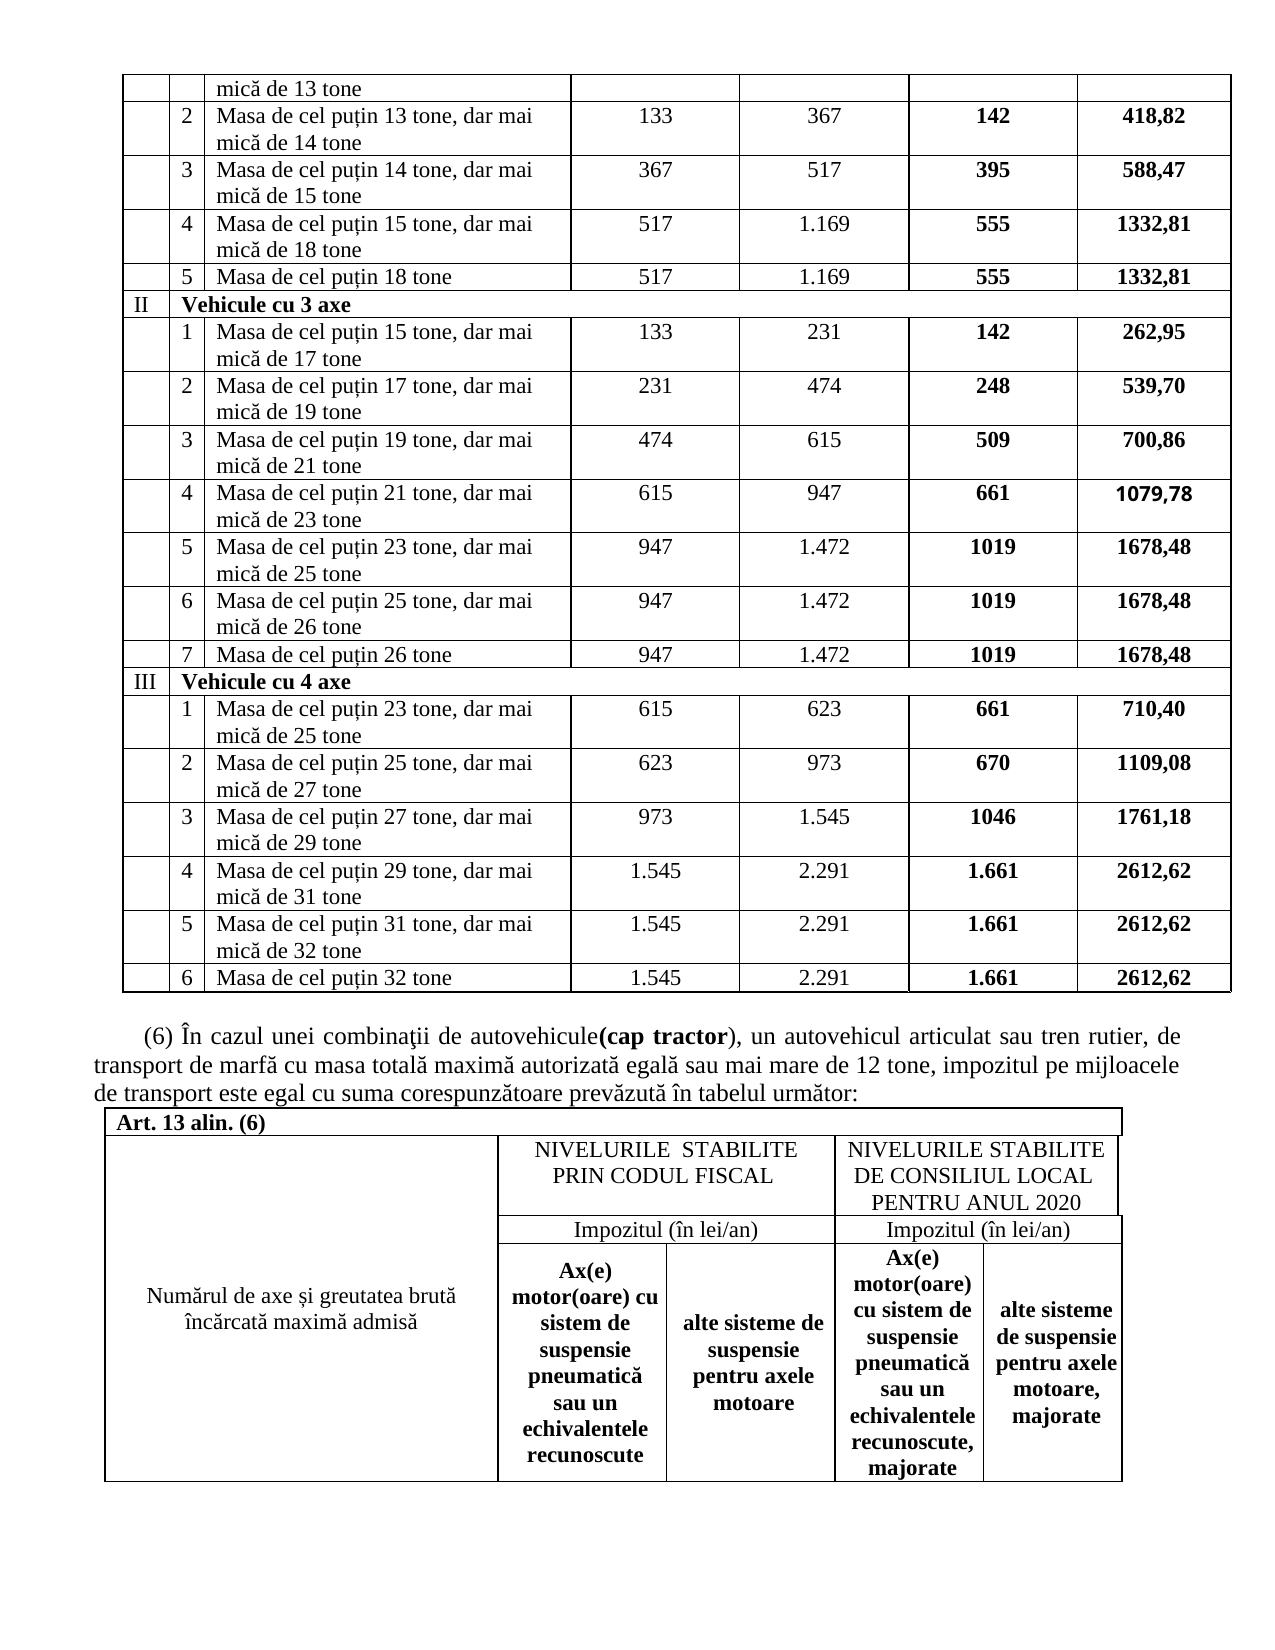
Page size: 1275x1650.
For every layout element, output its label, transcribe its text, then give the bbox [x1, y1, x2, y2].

table_cell 1.661 [910, 911, 1077, 963]
table_cell 555 [910, 264, 1077, 290]
table_cell 947 [572, 533, 739, 586]
table_cell [124, 911, 169, 963]
table_cell 661 [910, 696, 1077, 748]
table_cell 1678,48 [1078, 533, 1230, 586]
table_cell 2 [170, 102, 204, 155]
table_cell 2.291 [740, 857, 908, 909]
table_cell 1019 [910, 533, 1077, 586]
text (6) În cazul unei combinaţii de autovehicule(cap tractor), un autovehicul articulat sau tren rutier, de transport de marfă cu masa totală maximă autorizată egală sau mai mare de 12 tone, impozitul pe mijloacele de transport este egal cu suma corespunzătoare prevăzută în tabelul următor: [94, 1021, 1181, 1107]
table_cell Vehicule cu 3 axe [170, 291, 1230, 317]
table_cell 1.472 [740, 641, 908, 667]
table_cell Masa de cel puțin 32 tone [205, 964, 570, 991]
table_cell 1678,48 [1078, 587, 1230, 640]
table_cell 133 [572, 102, 739, 155]
table_cell 2 [170, 372, 204, 425]
table_cell Masa de cel puțin 25 tone, dar mai mică de 26 tone [205, 587, 570, 640]
table_cell 248 [910, 372, 1077, 425]
table_cell 2 [170, 749, 204, 802]
table_header Art. 13 alin. (6) [106, 1109, 1121, 1135]
table_cell 947 [572, 587, 739, 640]
table_cell 1.169 [740, 210, 908, 262]
table_cell 555 [910, 210, 1077, 262]
table_cell 1332,81 [1078, 210, 1230, 262]
table_cell [124, 641, 169, 667]
table_cell 474 [572, 426, 739, 478]
table_cell 615 [740, 426, 908, 478]
table_cell [124, 156, 169, 209]
table_cell NIVELURILE STABILITE PRIN CODUL FISCAL [499, 1136, 834, 1215]
table_cell [124, 803, 169, 856]
table_cell 4 [170, 857, 204, 909]
table_cell Ax(e) motor(oare) cu sistem de suspensie pneumatică sau un echivalentele recunoscute [499, 1244, 666, 1481]
table_cell [124, 964, 169, 991]
table_cell 2612,62 [1078, 857, 1230, 909]
table_cell 262,95 [1078, 318, 1230, 371]
table_cell 1.472 [740, 587, 908, 640]
table_cell 142 [910, 318, 1077, 371]
table_cell 1 [170, 696, 204, 748]
table_cell Masa de cel puțin 23 tone, dar mai mică de 25 tone [205, 696, 570, 748]
table_cell [124, 426, 169, 478]
table_cell Masa de cel puțin 15 tone, dar mai mică de 17 tone [205, 318, 570, 371]
table_cell 7 [170, 641, 204, 667]
table_cell 5 [170, 264, 204, 290]
table_cell 2612,62 [1078, 964, 1230, 991]
table_cell 395 [910, 156, 1077, 209]
table_cell 1046 [910, 803, 1077, 856]
table_cell [124, 318, 169, 371]
table_cell Masa de cel puțin 23 tone, dar mai mică de 25 tone [205, 533, 570, 586]
table_cell 5 [170, 533, 204, 586]
table_cell 1109,08 [1078, 749, 1230, 802]
table_cell [124, 372, 169, 425]
table_cell Masa de cel puțin 25 tone, dar mai mică de 27 tone [205, 749, 570, 802]
table_cell Impozitul (în lei/an) [499, 1216, 834, 1243]
table_cell 2.291 [740, 911, 908, 963]
table_cell 517 [572, 210, 739, 262]
table_cell [1078, 75, 1230, 101]
table_cell [124, 102, 169, 155]
table_cell 231 [572, 372, 739, 425]
table_cell 231 [740, 318, 908, 371]
table_cell Vehicule cu 4 axe [170, 668, 1230, 694]
table_cell 1761,18 [1078, 803, 1230, 856]
table_cell 615 [572, 480, 739, 532]
table_cell Masa de cel puțin 31 tone, dar mai mică de 32 tone [205, 911, 570, 963]
table_cell Masa de cel puțin 18 tone [205, 264, 570, 290]
table_cell 2612,62 [1078, 911, 1230, 963]
table_cell 539,70 [1078, 372, 1230, 425]
table_cell Masa de cel puțin 27 tone, dar mai mică de 29 tone [205, 803, 570, 856]
table_cell 1.472 [740, 533, 908, 586]
table_cell 517 [572, 264, 739, 290]
table_cell [124, 264, 169, 290]
table_cell 947 [572, 641, 739, 667]
table_cell 1.545 [572, 857, 739, 909]
table_cell [170, 75, 204, 101]
table_cell 1678,48 [1078, 641, 1230, 667]
table_cell II [124, 291, 169, 317]
table_cell 6 [170, 964, 204, 991]
table_cell 3 [170, 803, 204, 856]
table_cell 1079,78 [1078, 480, 1230, 532]
table_cell Impozitul (în lei/an) [836, 1216, 1121, 1243]
table_cell 3 [170, 426, 204, 478]
table_cell mică de 13 tone [205, 75, 570, 101]
table_cell 418,82 [1078, 102, 1230, 155]
table_cell [124, 480, 169, 532]
table_cell Masa de cel puțin 29 tone, dar mai mică de 31 tone [205, 857, 570, 909]
table_cell 670 [910, 749, 1077, 802]
table_cell Masa de cel puțin 13 tone, dar mai mică de 14 tone [205, 102, 570, 155]
table_cell Masa de cel puțin 17 tone, dar mai mică de 19 tone [205, 372, 570, 425]
table_cell [910, 75, 1077, 101]
table_cell 509 [910, 426, 1077, 478]
table_cell 588,47 [1078, 156, 1230, 209]
table_cell [124, 857, 169, 909]
table_cell Ax(e) motor(oare) cu sistem de suspensie pneumatică sau un echivalentele recunoscute, majorate [836, 1244, 983, 1481]
table_cell 2.291 [740, 964, 908, 991]
table_cell 615 [572, 696, 739, 748]
table_cell 1.545 [740, 803, 908, 856]
table_cell [124, 210, 169, 262]
table_cell Masa de cel puțin 14 tone, dar mai mică de 15 tone [205, 156, 570, 209]
table_cell Masa de cel puțin 19 tone, dar mai mică de 21 tone [205, 426, 570, 478]
table_cell NIVELURILE STABILITE DE CONSILIUL LOCAL PENTRU ANUL 2020 [836, 1136, 1117, 1215]
table_cell [572, 75, 739, 101]
table_cell 6 [170, 587, 204, 640]
table_cell 367 [572, 156, 739, 209]
table_cell Masa de cel puțin 26 tone [205, 641, 570, 667]
table_cell 623 [740, 696, 908, 748]
table_cell Numărul de axe și greutatea brută încărcată maximă admisă [106, 1136, 497, 1481]
table_cell 3 [170, 156, 204, 209]
table_cell 474 [740, 372, 908, 425]
table_cell 1.661 [910, 857, 1077, 909]
table_cell 1019 [910, 641, 1077, 667]
table_cell 1.545 [572, 911, 739, 963]
table_cell 367 [740, 102, 908, 155]
table_cell 973 [572, 803, 739, 856]
table_cell 4 [170, 480, 204, 532]
table_cell 710,40 [1078, 696, 1230, 748]
table_cell 5 [170, 911, 204, 963]
table_cell alte sisteme de suspensie pentru axele motoare [667, 1244, 834, 1481]
table_cell 973 [740, 749, 908, 802]
table_cell [124, 533, 169, 586]
table_cell 1.545 [572, 964, 739, 991]
table_cell 133 [572, 318, 739, 371]
table_cell 1019 [910, 587, 1077, 640]
table_cell alte sisteme de suspensie pentru axele motoare, majorate [984, 1244, 1121, 1481]
table_cell [124, 587, 169, 640]
table_cell [124, 749, 169, 802]
table_cell 4 [170, 210, 204, 262]
table_cell Masa de cel puțin 21 tone, dar mai mică de 23 tone [205, 480, 570, 532]
table_cell 700,86 [1078, 426, 1230, 478]
table_cell [740, 75, 908, 101]
table_cell 623 [572, 749, 739, 802]
table_cell [124, 75, 169, 101]
table_cell III [124, 668, 169, 694]
table_cell 142 [910, 102, 1077, 155]
table_cell 517 [740, 156, 908, 209]
table_cell 661 [910, 480, 1077, 532]
table_cell [124, 696, 169, 748]
table_cell 1.661 [910, 964, 1077, 991]
table_cell Masa de cel puțin 15 tone, dar mai mică de 18 tone [205, 210, 570, 262]
table_cell 1332,81 [1078, 264, 1230, 290]
table_cell 1.169 [740, 264, 908, 290]
table_cell 1 [170, 318, 204, 371]
table_cell 947 [740, 480, 908, 532]
